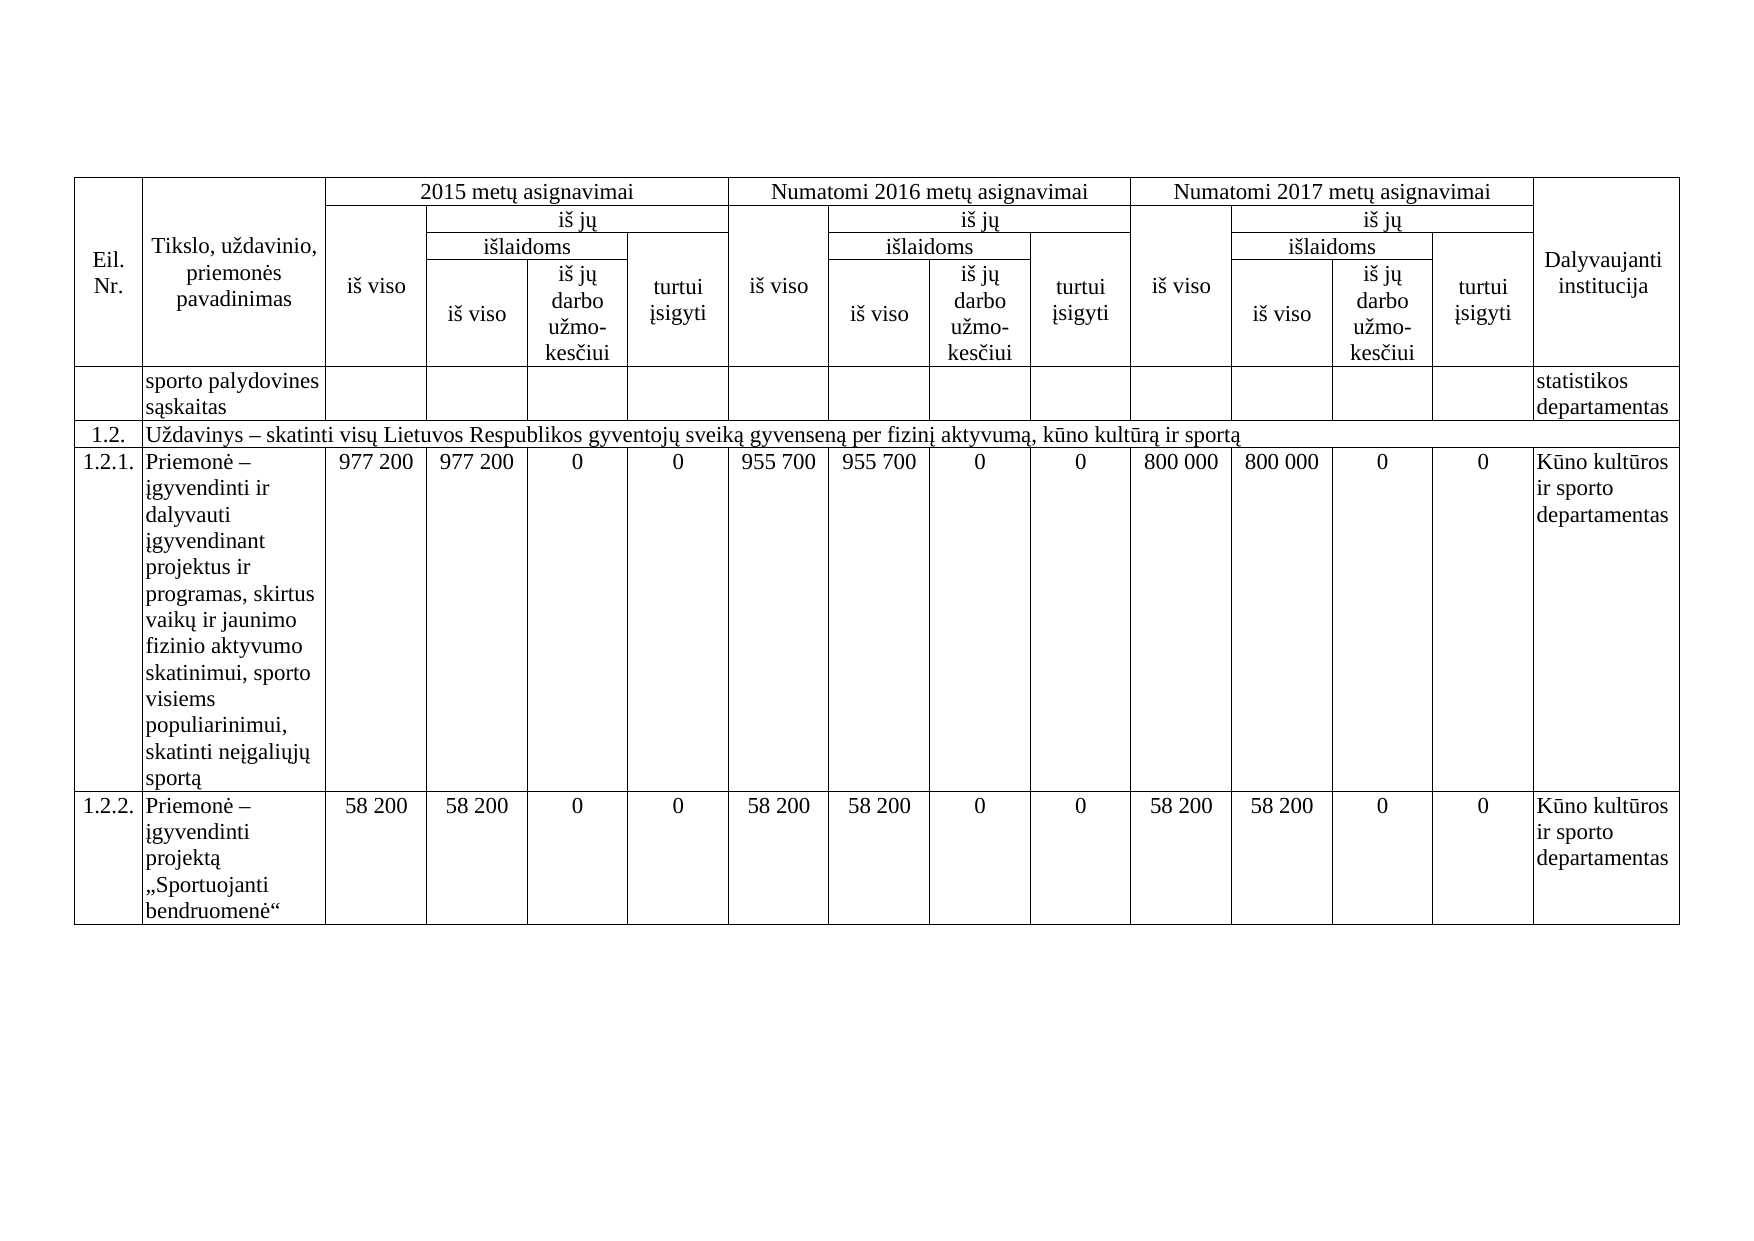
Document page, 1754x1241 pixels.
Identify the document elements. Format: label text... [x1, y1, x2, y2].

table_cell [1031, 367, 1130, 419]
table_cell 58 200 [1131, 792, 1231, 923]
table_cell 1.2.2. [75, 792, 142, 923]
table_cell iš viso [829, 260, 929, 366]
table_cell Priemonė – įgyvendinti projektą „Sportuojanti bendruomenė“ [143, 792, 325, 923]
table_cell [829, 367, 929, 419]
table_cell turtui įsigyti [1433, 233, 1533, 366]
table_header Eil. Nr. [75, 178, 142, 366]
table_cell iš viso [1131, 206, 1231, 366]
table_header Numatomi 2016 metų asignavimai [729, 178, 1130, 204]
table_cell 955 700 [829, 448, 929, 791]
table_cell 0 [528, 448, 627, 791]
table_cell 58 200 [829, 792, 929, 923]
table_header Dalyvaujanti institucija [1534, 178, 1679, 366]
table_cell [1131, 367, 1231, 419]
table_cell [326, 367, 426, 419]
table_cell 800 000 [1131, 448, 1231, 791]
table_cell Priemonė – įgyvendinti ir dalyvauti įgyvendinant projektus ir programas, skirtus vaikų ir jaunimo fizinio aktyvumo skatinimui, sporto visiems populiarinimui, skatinti neįgaliųjų sportą [143, 448, 325, 791]
table_cell iš jų darbo užmo-kesčiui [1333, 260, 1432, 366]
table_cell 0 [930, 792, 1030, 923]
table_cell iš jų [427, 206, 728, 232]
table_cell 58 200 [427, 792, 527, 923]
table_cell 977 200 [427, 448, 527, 791]
table_header Numatomi 2017 metų asignavimai [1131, 178, 1533, 204]
table_cell 0 [1031, 448, 1130, 791]
table_cell 0 [930, 448, 1030, 791]
table_cell 800 000 [1232, 448, 1332, 791]
table_cell 0 [1333, 792, 1432, 923]
table_cell sporto palydovines sąskaitas [143, 367, 325, 419]
table_cell išlaidoms [829, 233, 1030, 259]
table_cell 58 200 [326, 792, 426, 923]
table_cell 0 [1333, 448, 1432, 791]
table_cell 58 200 [729, 792, 828, 923]
table_cell 1.2. [75, 421, 142, 447]
table_cell iš viso [427, 260, 527, 366]
table_cell [729, 367, 828, 419]
table_cell Kūno kultūros ir sporto departamentas [1534, 792, 1679, 923]
table_cell 955 700 [729, 448, 828, 791]
table_cell iš jų [829, 206, 1130, 232]
table_cell Uždavinys – skatinti visų Lietuvos Respublikos gyventojų sveiką gyvenseną per fizinį aktyvumą, kūno kultūrą ir sportą [143, 421, 1679, 447]
table_cell 977 200 [326, 448, 426, 791]
table_cell išlaidoms [427, 233, 627, 259]
table_cell [427, 367, 527, 419]
table_cell 0 [628, 448, 728, 791]
table_cell [75, 367, 142, 419]
table_cell 58 200 [1232, 792, 1332, 923]
table_cell [1333, 367, 1432, 419]
table_cell iš jų [1232, 206, 1533, 232]
table_cell turtui įsigyti [628, 233, 728, 366]
table_cell turtui įsigyti [1031, 233, 1130, 366]
table_cell [930, 367, 1030, 419]
table_cell [1433, 367, 1533, 419]
table_cell iš jų darbo užmo-kesčiui [528, 260, 627, 366]
table_cell statistikos departamentas [1534, 367, 1679, 419]
table_cell 0 [1433, 792, 1533, 923]
table_cell 1.2.1. [75, 448, 142, 791]
table_cell 0 [1433, 448, 1533, 791]
table_cell iš jų darbo užmo-kesčiui [930, 260, 1030, 366]
table_cell [528, 367, 627, 419]
table_cell [628, 367, 728, 419]
table_cell [1232, 367, 1332, 419]
table_cell iš viso [326, 206, 426, 366]
table_cell išlaidoms [1232, 233, 1432, 259]
table_header Tikslo, uždavinio, priemonės pavadinimas [143, 178, 325, 366]
table_cell iš viso [729, 206, 828, 366]
table_header 2015 metų asignavimai [326, 178, 728, 204]
table_cell Kūno kultūros ir sporto departamentas [1534, 448, 1679, 791]
table_cell 0 [1031, 792, 1130, 923]
table_cell iš viso [1232, 260, 1332, 366]
table_cell 0 [628, 792, 728, 923]
table_cell 0 [528, 792, 627, 923]
